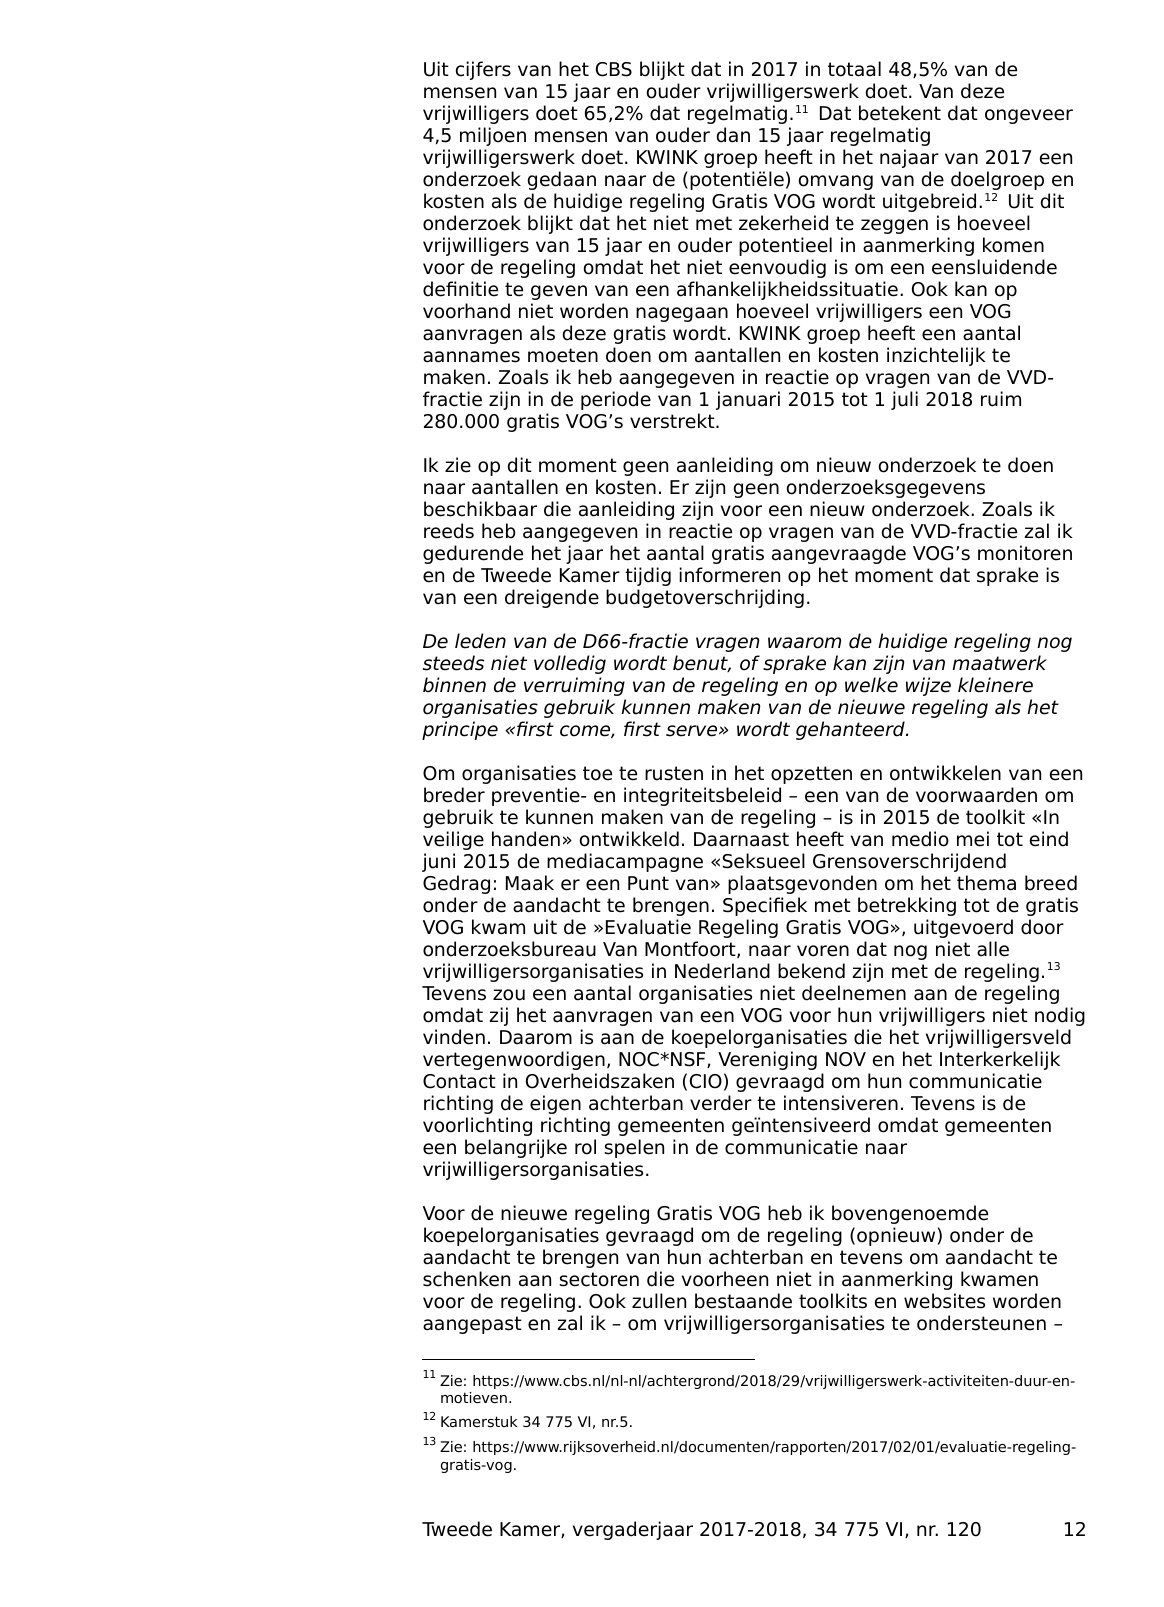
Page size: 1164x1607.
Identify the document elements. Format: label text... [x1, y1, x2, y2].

text Uit cijfers van het CBS blijkt dat in 2017 in totaal 48,5% van de mensen van 15 jaar en ouder vrijwilligerswerk doet. Van deze vrijwilligers doet 65,2% dat regelmatig. Dat betekent dat ongeveer 4,5 miljoen mensen van ouder dan 15 jaar regelmatig vrijwilligerswerk doet. KWINK groep heeft in het najaar van 2017 een onderzoek gedaan naar de (potentiële) omvang van de doelgroep en kosten als de huidige regeling Gratis VOG wordt uitgebreid. Uit dit onderzoek blijkt dat het niet met zekerheid te zeggen is hoeveel vrijwilligers van 15 jaar en ouder potentieel in aanmerking komen voor de regeling omdat het niet eenvoudig is om een eensluidende definitie te geven van een afhankelijkheidssituatie. Ook kan op voorhand niet worden nagegaan hoeveel vrijwilligers een VOG aanvragen als deze gratis wordt. KWINK groep heeft een aantal aannames moeten doen om aantallen en kosten inzichtelijk te maken. Zoals ik heb aangegeven in reactie op vragen van de VVD-fractie zijn in de periode van 1 januari 2015 tot 1 juli 2018 ruim 280.000 gratis VOG’s verstrekt. [422, 59, 1087, 433]
text De leden van de D66-fractie vragen waarom de huidige regeling nog steeds niet volledig wordt benut, of sprake kan zijn van maatwerk binnen de verruiming van de regeling en op welke wijze kleinere organisaties gebruik kunnen maken van de nieuwe regeling als het principe «first come, first serve» wordt gehanteerd. [422, 631, 1087, 741]
text Ik zie op dit moment geen aanleiding om nieuw onderzoek te doen naar aantallen en kosten. Er zijn geen onderzoeksgegevens beschikbaar die aanleiding zijn voor een nieuw onderzoek. Zoals ik reeds heb aangegeven in reactie op vragen van de VVD-fractie zal ik gedurende het jaar het aantal gratis aangevraagde VOG’s monitoren en de Tweede Kamer tijdig informeren op het moment dat sprake is van een dreigende budgetoverschrijding. [422, 455, 1087, 609]
text Kamerstuk 34 775 VI, nr.5. [422, 1410, 1087, 1432]
text Om organisaties toe te rusten in het opzetten en ontwikkelen van een breder preventie- en integriteitsbeleid – een van de voorwaarden om gebruik te kunnen maken van de regeling – is in 2015 de toolkit «In veilige handen» ontwikkeld. Daarnaast heeft van medio mei tot eind juni 2015 de mediacampagne «Seksueel Grensoverschrijdend Gedrag: Maak er een Punt van» plaatsgevonden om het thema breed onder de aandacht te brengen. Specifiek met betrekking tot de gratis VOG kwam uit de »Evaluatie Regeling Gratis VOG», uitgevoerd door onderzoeksbureau Van Montfoort, naar voren dat nog niet alle vrijwilligersorganisaties in Nederland bekend zijn met de regeling. Tevens zou een aantal organisaties niet deelnemen aan de regeling omdat zij het aanvragen van een VOG voor hun vrijwilligers niet nodig vinden. Daarom is aan de koepelorganisaties die het vrijwilligersveld vertegenwoordigen, NOC*NSF, Vereniging NOV en het Interkerkelijk Contact in Overheidszaken (CIO) gevraagd om hun communicatie richting de eigen achterban verder te intensiveren. Tevens is de voorlichting richting gemeenten geïntensiveerd omdat gemeenten een belangrijke rol spelen in de communicatie naar vrijwilligersorganisaties. [422, 763, 1087, 1181]
text Voor de nieuwe regeling Gratis VOG heb ik bovengenoemde koepelorganisaties gevraagd om de regeling (opnieuw) onder de aandacht te brengen van hun achterban en tevens om aandacht te schenken aan sectoren die voorheen niet in aanmerking kwamen voor de regeling. Ook zullen bestaande toolkits en websites worden aangepast en zal ik – om vrijwilligersorganisaties te ondersteunen – [422, 1203, 1087, 1335]
text Zie: https://www.cbs.nl/nl-nl/achtergrond/2018/29/vrijwilligerswerk-activiteiten-duur-en-motieven. [422, 1368, 1087, 1407]
text Zie: https://www.rijksoverheid.nl/documenten/rapporten/2017/02/01/evaluatie-regeling-gratis-vog. [422, 1435, 1087, 1474]
